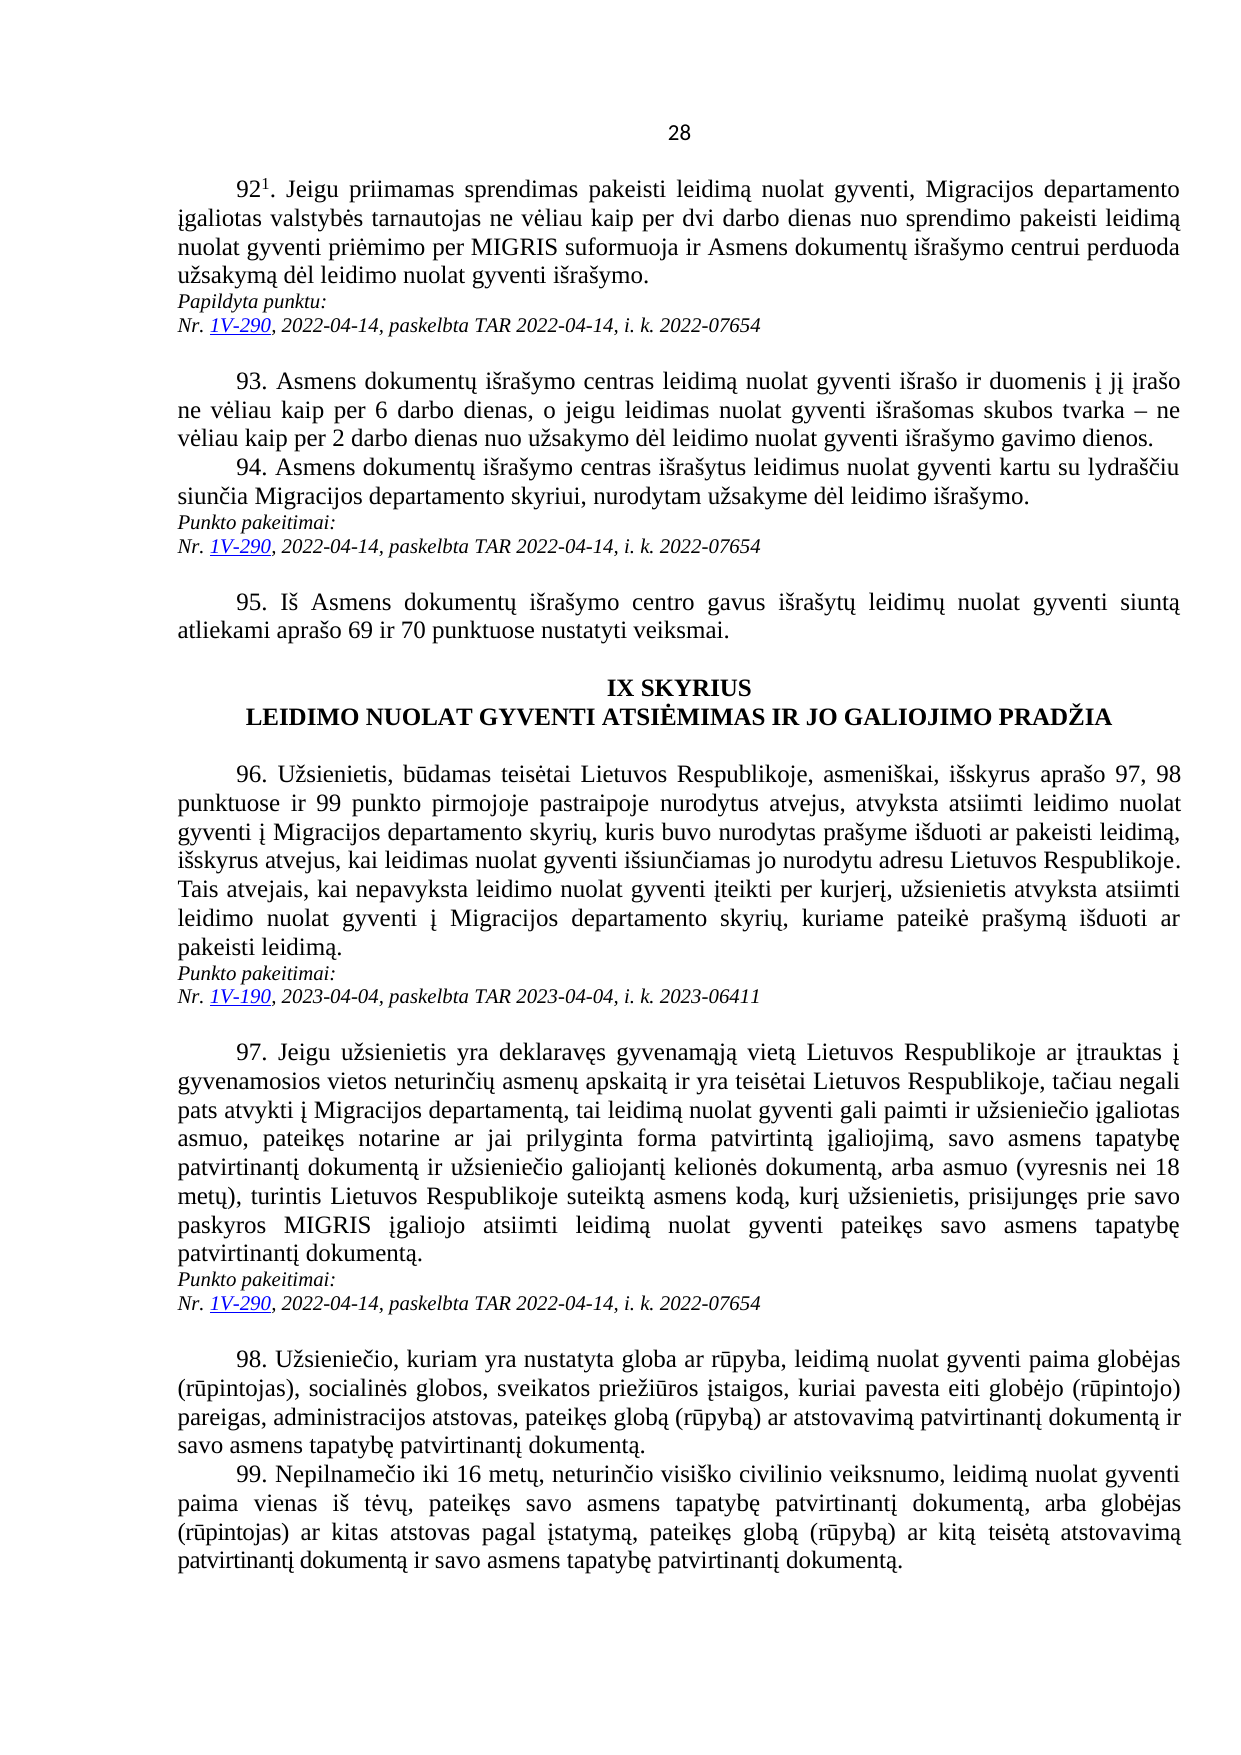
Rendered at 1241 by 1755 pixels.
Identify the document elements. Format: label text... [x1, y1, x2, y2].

text 94. Asmens dokumentų išrašymo centras išrašytus leidimus nuolat gyventi kartu su lydraščiu siunčia Migracijos departamento skyriui, nurodytam užsakyme dėl leidimo išrašymo. [177, 452, 1181, 510]
text 99. Nepilnamečio iki 16 metų, neturinčio visiško civilinio veiksnumo, leidimą nuolat gyventi paima vienas iš tėvų, pateikęs savo asmens tapatybę patvirtinantį dokumentą, arba globėjas (rūpintojas) ar kitas atstovas pagal įstatymą, pateikęs globą (rūpybą) ar kitą teisėtą atstovavimą patvirtinantį dokumentą ir savo asmens tapatybę patvirtinantį dokumentą. [177, 1459, 1181, 1574]
text IX SKYRIUS [177, 673, 1181, 702]
text Nr. 1V-290, 2022-04-14, paskelbta TAR 2022-04-14, i. k. 2022-07654 [177, 313, 1181, 337]
text 98. Užsieniečio, kuriam yra nustatyta globa ar rūpyba, leidimą nuolat gyventi paima globėjas (rūpintojas), socialinės globos, sveikatos priežiūros įstaigos, kuriai pavesta eiti globėjo (rūpintojo) pareigas, administracijos atstovas, pateikęs globą (rūpybą) ar atstovavimą patvirtinantį dokumentą ir savo asmens tapatybę patvirtinantį dokumentą. [177, 1344, 1181, 1459]
text Punkto pakeitimai: [177, 510, 1181, 534]
text 921. Jeigu priimamas sprendimas pakeisti leidimą nuolat gyventi, Migracijos departamento įgaliotas valstybės tarnautojas ne vėliau kaip per dvi darbo dienas nuo sprendimo pakeisti leidimą nuolat gyventi priėmimo per MIGRIS suformuoja ir Asmens dokumentų išrašymo centrui perduoda užsakymą dėl leidimo nuolat gyventi išrašymo. [177, 174, 1181, 289]
text LEIDIMO NUOLAT GYVENTI ATSIĖMIMAS IR JO GALIOJIMO PRADŽIA [177, 702, 1181, 730]
text 93. Asmens dokumentų išrašymo centras leidimą nuolat gyventi išrašo ir duomenis į jį įrašo ne vėliau kaip per 6 darbo dienas, o jeigu leidimas nuolat gyventi išrašomas skubos tvarka – ne vėliau kaip per 2 darbo dienas nuo užsakymo dėl leidimo nuolat gyventi išrašymo gavimo dienos. [177, 366, 1181, 452]
text Nr. 1V-290, 2022-04-14, paskelbta TAR 2022-04-14, i. k. 2022-07654 [177, 534, 1181, 558]
text Nr. 1V-290, 2022-04-14, paskelbta TAR 2022-04-14, i. k. 2022-07654 [177, 1291, 1181, 1315]
text 95. Iš Asmens dokumentų išrašymo centro gavus išrašytų leidimų nuolat gyventi siuntą atliekami aprašo 69 ir 70 punktuose nustatyti veiksmai. [177, 587, 1181, 644]
text Punkto pakeitimai: [177, 1267, 1181, 1291]
text 96. Užsienietis, būdamas teisėtai Lietuvos Respublikoje, asmeniškai, išskyrus aprašo 97, 98 punktuose ir 99 punkto pirmojoje pastraipoje nurodytus atvejus, atvyksta atsiimti leidimo nuolat gyventi į Migracijos departamento skyrių, kuris buvo nurodytas prašyme išduoti ar pakeisti leidimą, išskyrus atvejus, kai leidimas nuolat gyventi išsiunčiamas jo nurodytu adresu Lietuvos Respublikoje. Tais atvejais, kai nepavyksta leidimo nuolat gyventi įteikti per kurjerį, užsienietis atvyksta atsiimti leidimo nuolat gyventi į Migracijos departamento skyrių, kuriame pateikė prašymą išduoti ar pakeisti leidimą. [177, 759, 1181, 960]
text 97. Jeigu užsienietis yra deklaravęs gyvenamąją vietą Lietuvos Respublikoje ar įtrauktas į gyvenamosios vietos neturinčių asmenų apskaitą ir yra teisėtai Lietuvos Respublikoje, tačiau negali pats atvykti į Migracijos departamentą, tai leidimą nuolat gyventi gali paimti ir užsieniečio įgaliotas asmuo, pateikęs notarine ar jai prilyginta forma patvirtintą įgaliojimą, savo asmens tapatybę patvirtinantį dokumentą ir užsieniečio galiojantį kelionės dokumentą, arba asmuo (vyresnis nei 18 metų), turintis Lietuvos Respublikoje suteiktą asmens kodą, kurį užsienietis, prisijungęs prie savo paskyros MIGRIS įgaliojo atsiimti leidimą nuolat gyventi pateikęs savo asmens tapatybę patvirtinantį dokumentą. [177, 1037, 1181, 1267]
text Papildyta punktu: [177, 289, 1181, 313]
text Nr. 1V-190, 2023-04-04, paskelbta TAR 2023-04-04, i. k. 2023-06411 [177, 984, 1181, 1008]
text Punkto pakeitimai: [177, 960, 1181, 984]
